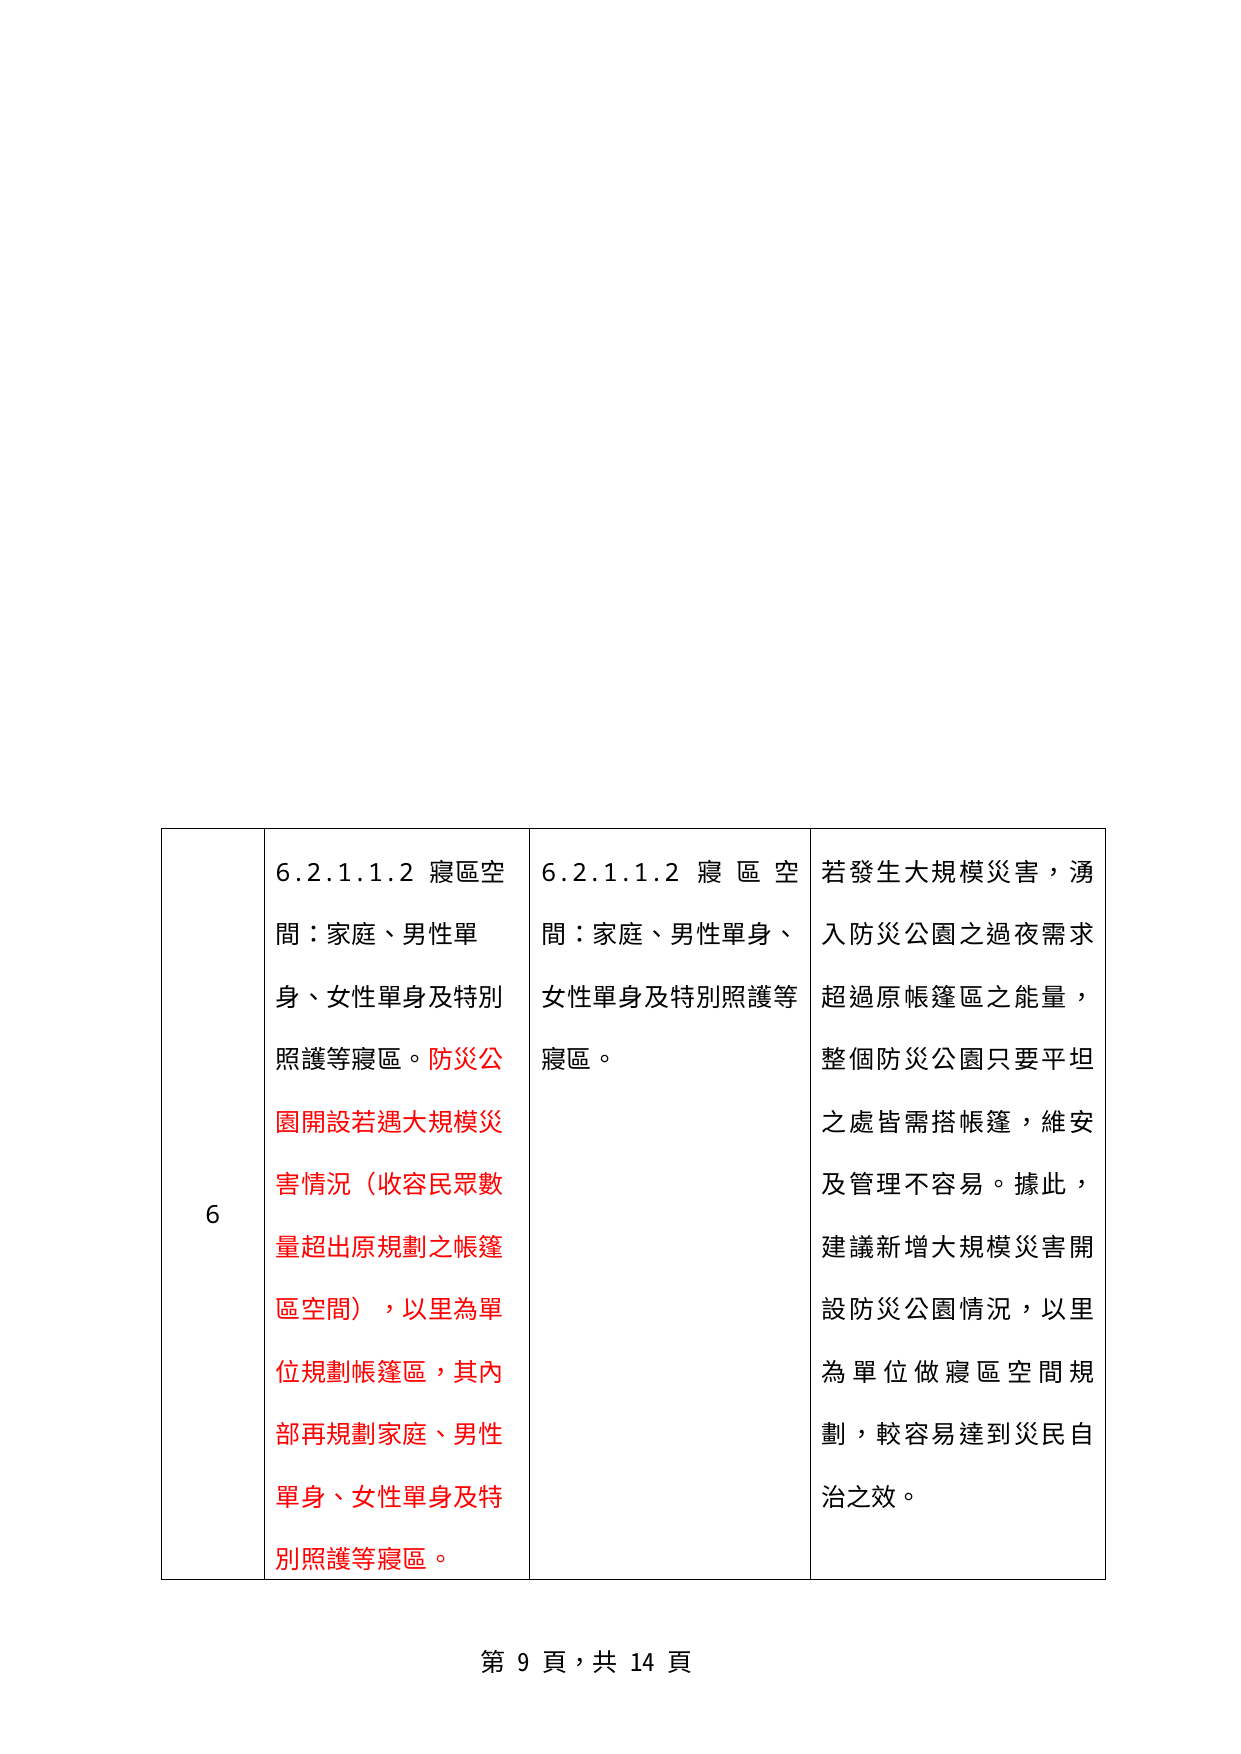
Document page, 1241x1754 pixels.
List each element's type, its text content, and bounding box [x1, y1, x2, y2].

table_cell 若發生大規模災害，湧入防災公園之過夜需求超過原帳篷區之能量，整個防災公園只要平坦之處皆需搭帳篷，維安及管理不容易。據此，建議新增大規模災害開設防災公園情況，以里為單位做寢區空間規劃，較容易達到災民自治之效。 [811, 829, 1105, 1579]
table_cell 6.2.1.1.2寢區空間：家庭、男性單身、女性單身及特別照護等寢區。 [530, 829, 810, 1579]
table_cell 6.2.1.1.2 寢區空間：家庭、男性單身、女性單身及特別照護等寢區。防災公園開設若遇大規模災害情況（收容民眾數量超出原規劃之帳篷區空間），以里為單位規劃帳篷區，其內部再規劃家庭、男性單身、女性單身及特別照護等寢區。 [265, 829, 529, 1579]
table_cell 6 [162, 829, 264, 1579]
